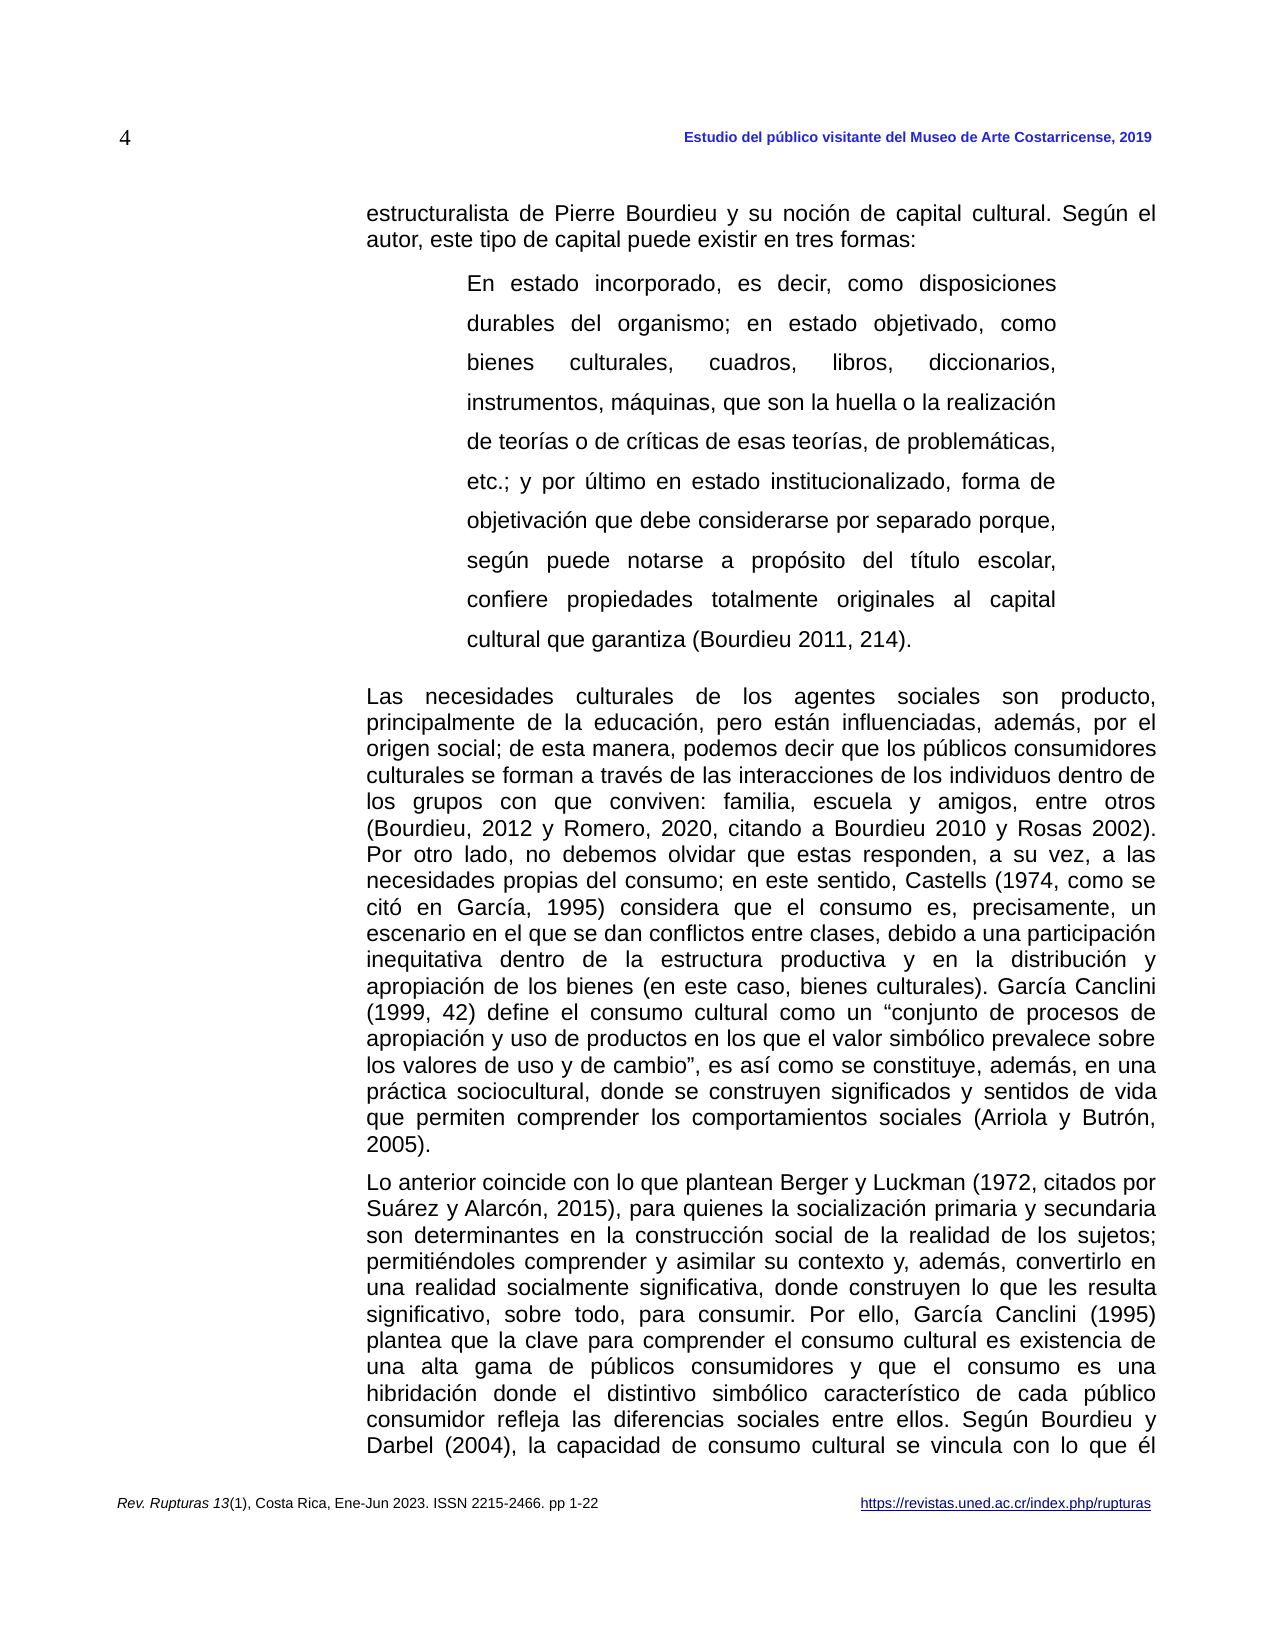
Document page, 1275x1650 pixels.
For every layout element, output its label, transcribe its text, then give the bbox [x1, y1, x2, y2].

text En estado incorporado, es decir, como disposiciones durables del organismo; en estado objetivado, como bienes culturales, cuadros, libros, diccionarios, instrumentos, máquinas, que son la huella o la realización de teorías o de críticas de esas teorías, de problemáticas, etc.; y por último en estado institucionalizado, forma de objetivación que debe considerarse por separado porque, según puede notarse a propósito del título escolar, confiere propiedades totalmente originales al capital cultural que garantiza (Bourdieu 2011, 214). [467, 270, 1056, 652]
text Lo anterior coincide con lo que plantean Berger y Luckman (1972, citados por Suárez y Alarcón, 2015), para quienes la socialización primaria y secundaria son determinantes en la construcción social de la realidad de los sujetos; permitiéndoles comprender y asimilar su contexto y, además, convertirlo en una realidad socialmente significativa, donde construyen lo que les resulta significativo, sobre todo, para consumir. Por ello, García Canclini (1995) plantea que la clave para comprender el consumo cultural es existencia de una alta gama de públicos consumidores y que el consumo es una hibridación donde el distintivo simbólico característico de cada público consumidor refleja las diferencias sociales entre ellos. Según Bourdieu y Darbel (2004), la capacidad de consumo cultural se vincula con lo que él [366, 1169, 1157, 1459]
text estructuralista de Pierre Bourdieu y su noción de capital cultural. Según el autor, este tipo de capital puede existir en tres formas: [366, 200, 1157, 252]
text Las necesidades culturales de los agentes sociales son producto, principalmente de la educación, pero están influenciadas, además, por el origen social; de esta manera, podemos decir que los públicos consumidores culturales se forman a través de las interacciones de los individuos dentro de los grupos con que conviven: familia, escuela y amigos, entre otros (Bourdieu, 2012 y Romero, 2020, citando a Bourdieu 2010 y Rosas 2002). Por otro lado, no debemos olvidar que estas responden, a su vez, a las necesidades propias del consumo; en este sentido, Castells (1974, como se citó en García, 1995) considera que el consumo es, precisamente, un escenario en el que se dan conflictos entre clases, debido a una participación inequitativa dentro de la estructura productiva y en la distribución y apropiación de los bienes (en este caso, bienes culturales). García Canclini (1999, 42) define el consumo cultural como un “conjunto de procesos de apropiación y uso de productos en los que el valor simbólico prevalece sobre los valores de uso y de cambio”, es así como se constituye, además, en una práctica sociocultural, donde se construyen significados y sentidos de vida que permiten comprender los comportamientos sociales (Arriola y Butrón, 2005). [366, 683, 1157, 1157]
